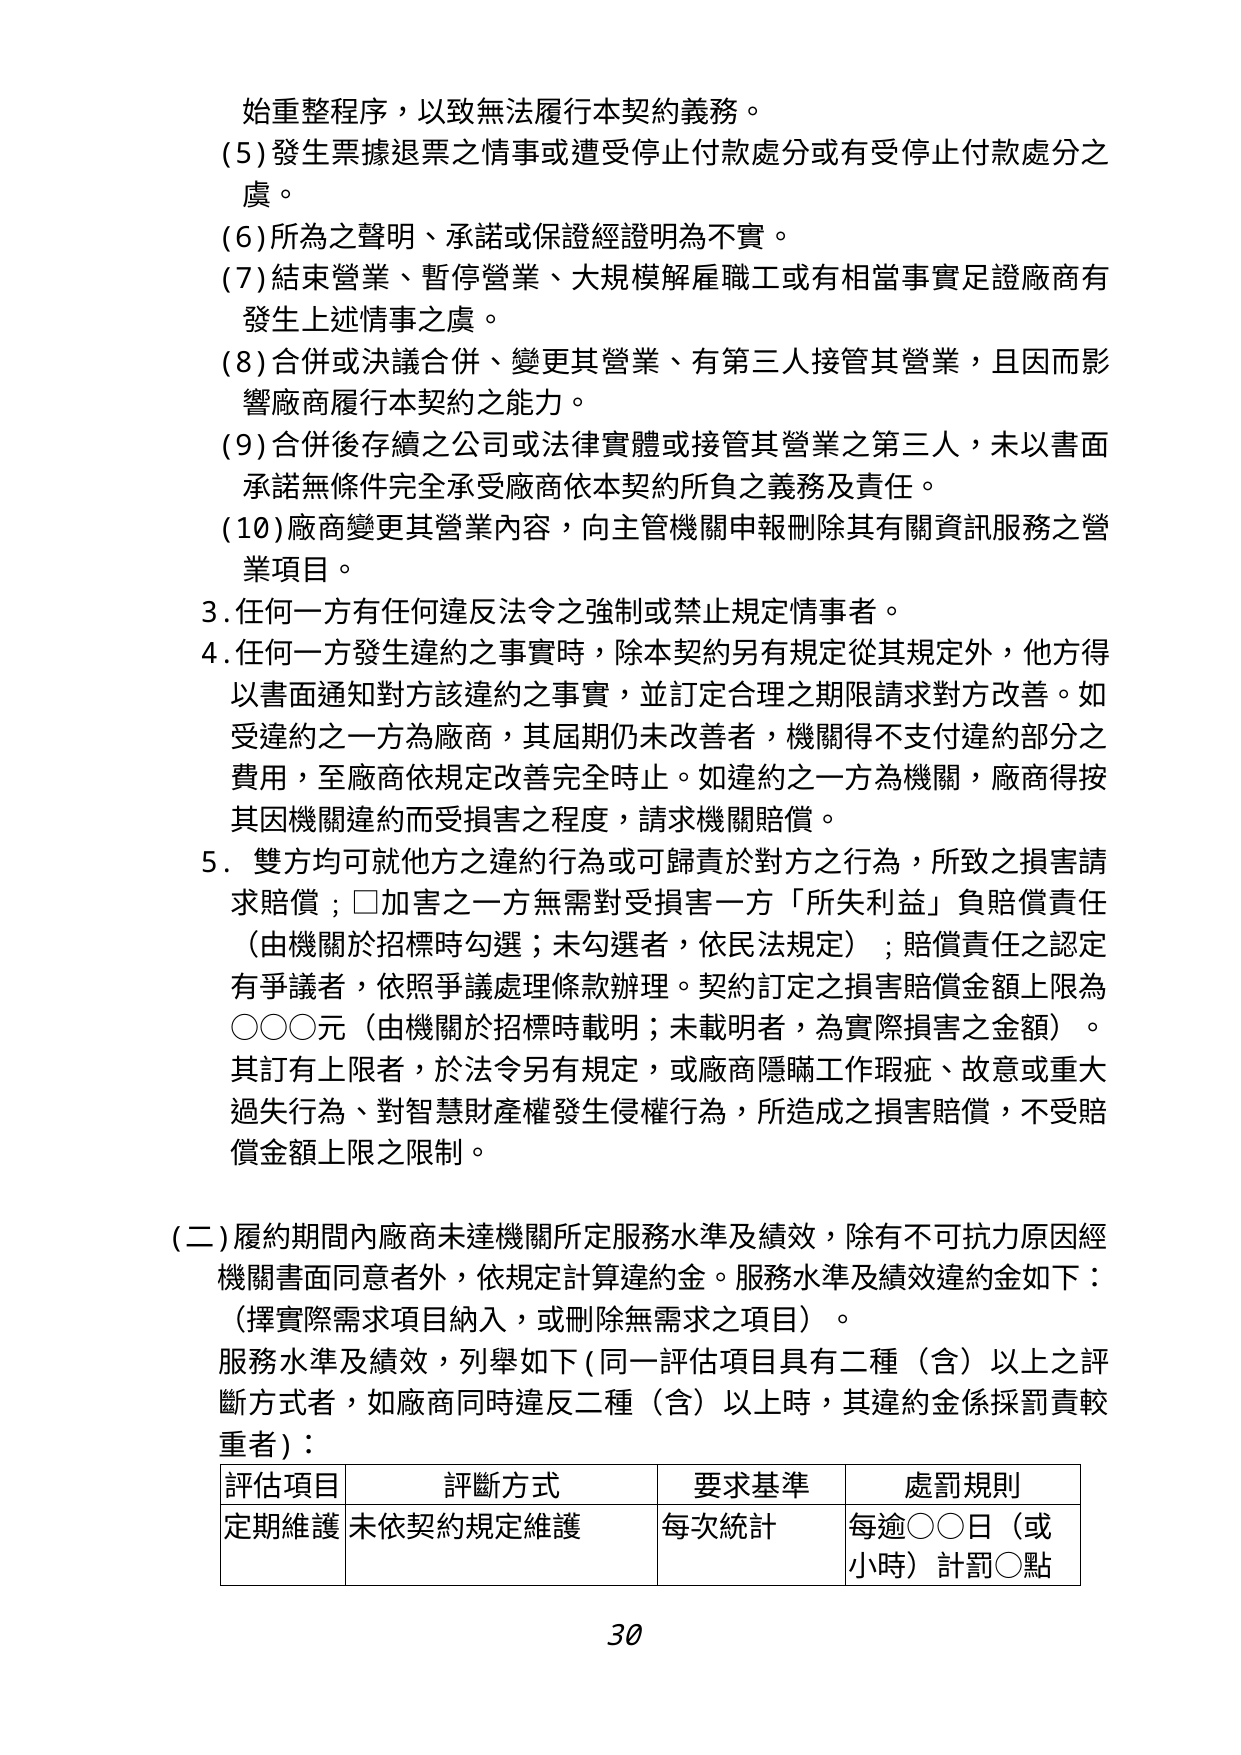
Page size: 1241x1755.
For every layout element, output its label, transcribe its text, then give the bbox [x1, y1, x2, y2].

text (9)合併後存續之公司或法律實體或接管其營業之第三人，未以書面承諾無條件完全承受廠商依本契約所負之義務及責任。 [217, 422, 1110, 505]
text 始重整程序，以致無法履行本契約義務。 [217, 89, 1110, 130]
text 4.任何一方發生違約之事實時，除本契約另有規定從其規定外，他方得以書面通知對方該違約之事實，並訂定合理之期限請求對方改善。如受違約之一方為廠商，其屆期仍未改善者，機關得不支付違約部分之費用，至廠商依規定改善完全時止。如違約之一方為機關，廠商得按其因機關違約而受損害之程度，請求機關賠償。 [200, 630, 1110, 839]
text 服務水準及績效，列舉如下(同一評估項目具有二種（含）以上之評斷方式者，如廠商同時違反二種（含）以上時，其違約金係採罰責較重者)： [219, 1339, 1110, 1464]
text (8)合併或決議合併、變更其營業、有第三人接管其營業，且因而影響廠商履行本契約之能力。 [217, 339, 1110, 422]
table_cell 每逾○○日（或小時）計罰○點 [846, 1505, 1080, 1584]
table_header 評斷方式 [346, 1465, 657, 1504]
table_cell 未依契約規定維護 [346, 1505, 657, 1584]
text 5. 雙方均可就他方之違約行為或可歸責於對方之行為，所致之損害請求賠償﹔□加害之一方無需對受損害一方「所失利益」負賠償責任（由機關於招標時勾選；未勾選者，依民法規定）﹔賠償責任之認定，有爭議者，依照爭議處理條款辦理。契約訂定之損害賠償金額上限為：○○○元（由機關於招標時載明；未載明者，為實際損害之金額）。其訂有上限者，於法令另有規定，或廠商隱瞞工作瑕疵、故意或重大過失行為、對智慧財產權發生侵權行為，所造成之損害賠償，不受賠償金額上限之限制。 [200, 839, 1110, 1172]
text (5)發生票據退票之情事或遭受停止付款處分或有受停止付款處分之虞。 [217, 130, 1110, 214]
text (10)廠商變更其營業內容，向主管機關申報刪除其有關資訊服務之營業項目。 [217, 505, 1110, 589]
text 3.任何一方有任何違反法令之強制或禁止規定情事者。 [200, 589, 1110, 630]
table_header 要求基準 [658, 1465, 845, 1504]
table_cell 定期維護 [221, 1505, 345, 1584]
text (二)履約期間內廠商未達機關所定服務水準及績效，除有不可抗力原因經機關書面同意者外，依規定計算違約金。服務水準及績效違約金如下：（擇實際需求項目納入，或刪除無需求之項目）。 [167, 1214, 1110, 1339]
table_cell 每次統計 [658, 1505, 845, 1584]
text (6)所為之聲明、承諾或保證經證明為不實。 [217, 214, 1110, 255]
table_header 評估項目 [221, 1465, 345, 1504]
table_header 處罰規則 [846, 1465, 1080, 1504]
text (7)結束營業、暫停營業、大規模解雇職工或有相當事實足證廠商有發生上述情事之虞。 [217, 255, 1110, 339]
